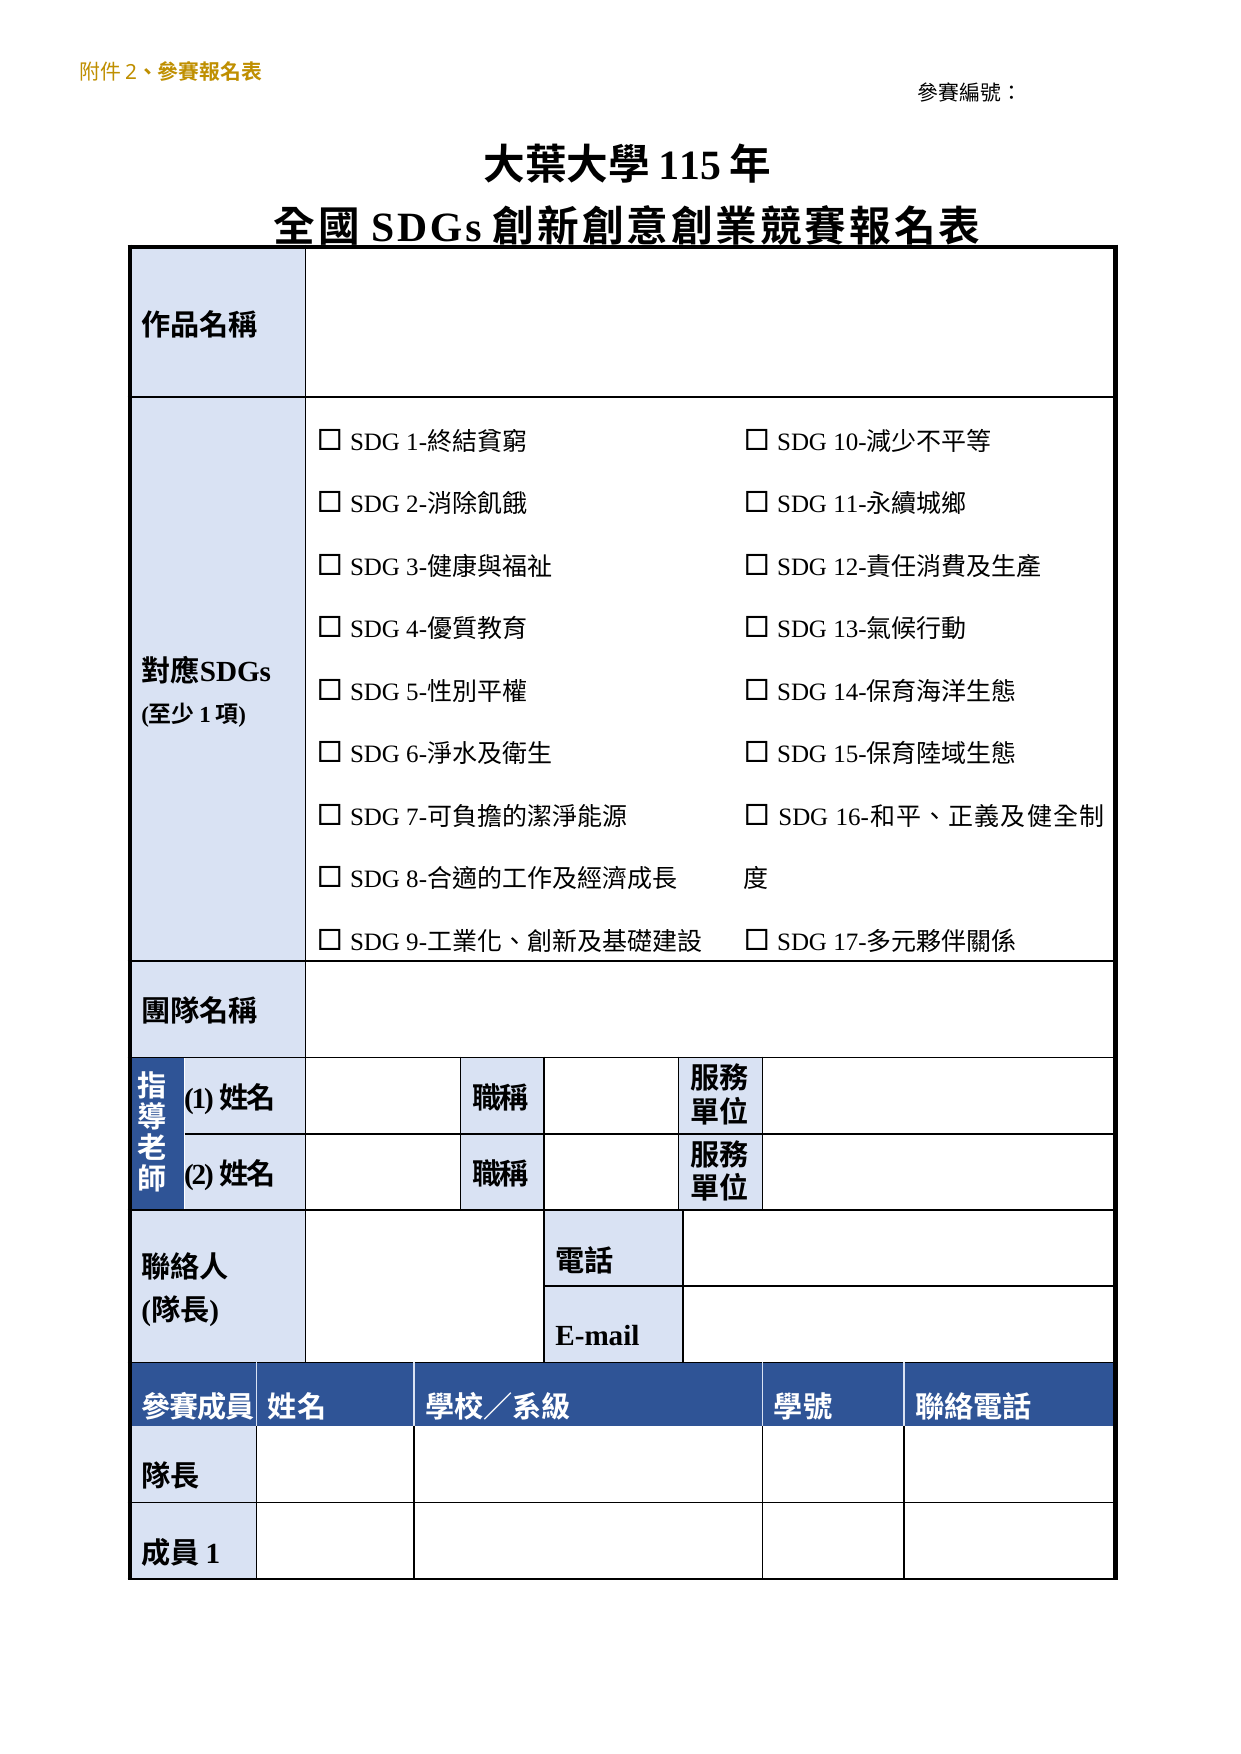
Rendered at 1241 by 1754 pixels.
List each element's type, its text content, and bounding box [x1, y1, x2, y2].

table_cell 職稱 [461, 1135, 543, 1209]
table_header [306, 249, 1113, 396]
table_cell 指導老師 [132, 1058, 184, 1209]
table_cell [415, 1426, 762, 1502]
table_cell [684, 1287, 1113, 1362]
table_cell [306, 962, 1113, 1057]
text 大葉大學115年 [83, 119, 1171, 182]
table_cell 服務 單位 [679, 1135, 762, 1209]
table_cell (1) 姓名 [185, 1058, 305, 1133]
table_cell [415, 1503, 762, 1578]
table_header 作品名稱 [132, 249, 305, 396]
table_cell 學號 [763, 1363, 903, 1426]
table_cell (2) 姓名 [185, 1135, 305, 1209]
table_cell [763, 1135, 1113, 1209]
table_cell 學校／系級 [415, 1363, 762, 1426]
table_cell 隊長 [132, 1426, 256, 1502]
table_cell [905, 1426, 1113, 1502]
table_cell [545, 1135, 678, 1209]
text 全國SDGs創新創意創業競賽報名表 [83, 182, 1171, 244]
table_cell 服務 單位 [679, 1058, 762, 1133]
table_cell [257, 1426, 413, 1502]
table_cell 姓名 [257, 1363, 413, 1426]
table_cell [257, 1503, 413, 1578]
table_cell 職稱 [461, 1058, 543, 1133]
table_cell [763, 1058, 1113, 1133]
text 參賽編號： [917, 76, 1031, 106]
table_cell  SDG 1-終結貧窮  SDG 2-消除飢餓  SDG 3-健康與福祉  SDG 4-優質教育  SDG 5-性別平權  SDG 6-淨水及衛生  SDG 7-可負擔的潔淨能源  SDG 8-合適的工作及經濟成長  SDG 9-工業化、創新及基礎建設 [306, 398, 732, 960]
table_cell [306, 1058, 460, 1133]
text [902, 69, 1046, 114]
table_cell [763, 1426, 903, 1502]
table_cell 團隊名稱 [132, 962, 305, 1057]
table_cell 對應SDGs (至少1項) [132, 398, 305, 960]
table_cell 聯絡人 (隊長) [132, 1211, 305, 1362]
table_cell 參賽成員 [132, 1363, 256, 1426]
text [64, 48, 413, 101]
table_cell E-mail [545, 1287, 682, 1362]
table_cell 聯絡電話 [905, 1363, 1113, 1426]
table_cell 電話 [545, 1211, 682, 1285]
table_cell [306, 1135, 460, 1209]
text 附件2、參賽報名表 [79, 55, 398, 86]
table_cell [306, 1211, 543, 1362]
table_cell [684, 1211, 1113, 1285]
table_cell [905, 1503, 1113, 1578]
table_cell [545, 1058, 678, 1133]
table_cell 成員1 [132, 1503, 256, 1578]
table_cell [763, 1503, 903, 1578]
table_cell  SDG 10-減少不平等  SDG 11-永續城鄉  SDG 12-責任消費及生產  SDG 13-氣候行動  SDG 14-保育海洋生態  SDG 15-保育陸域生態  SDG 16-和平、正義及健全制度  SDG 17-多元夥伴關係 [733, 398, 1113, 960]
